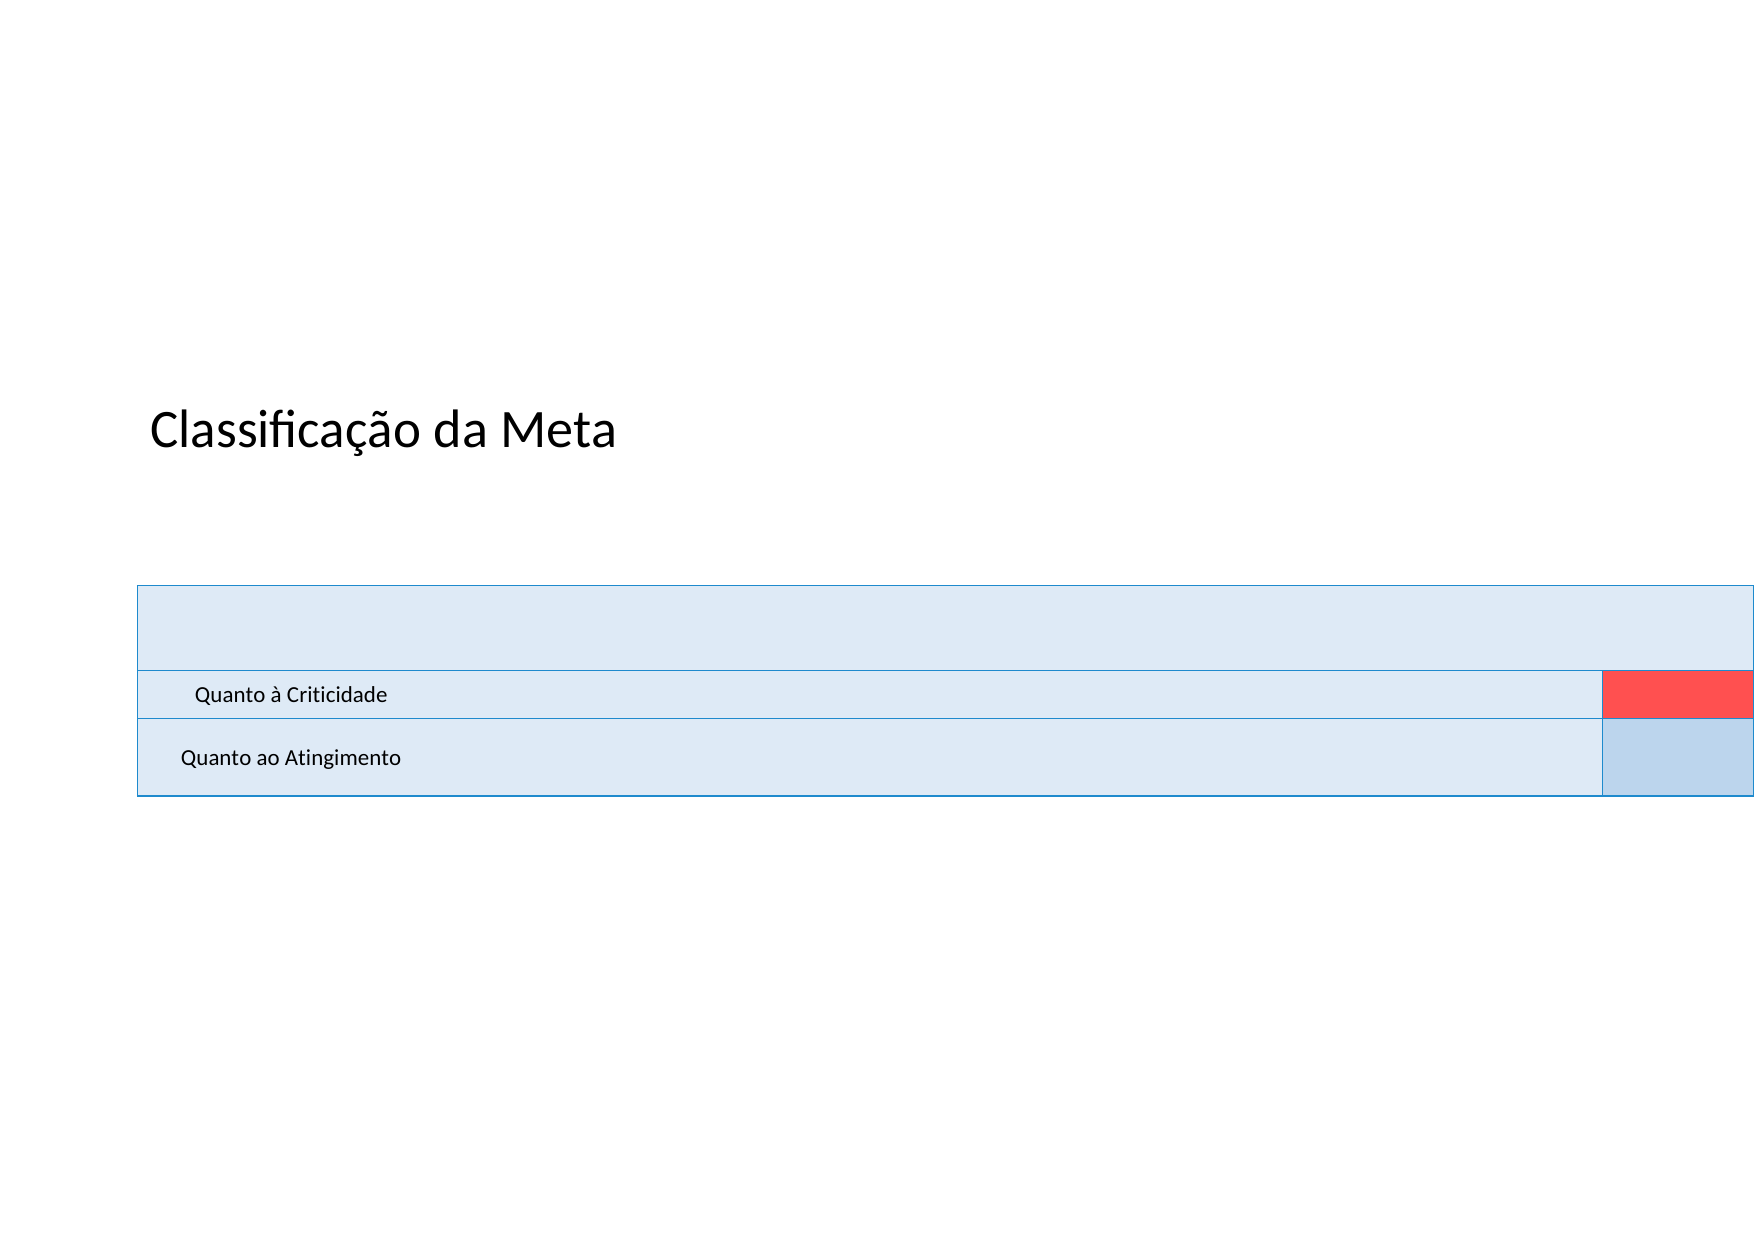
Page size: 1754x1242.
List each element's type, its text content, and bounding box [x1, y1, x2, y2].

table_header Classificação Meta [138, 586, 1753, 670]
table_cell Quanto ao Atingimento [138, 719, 1602, 795]
table_cell Crítica [1603, 671, 1753, 718]
table_cell Conservadora [1603, 719, 1753, 795]
table_cell Quanto à Criticidade [138, 671, 1602, 718]
text Classificação da Meta [150, 401, 1581, 462]
